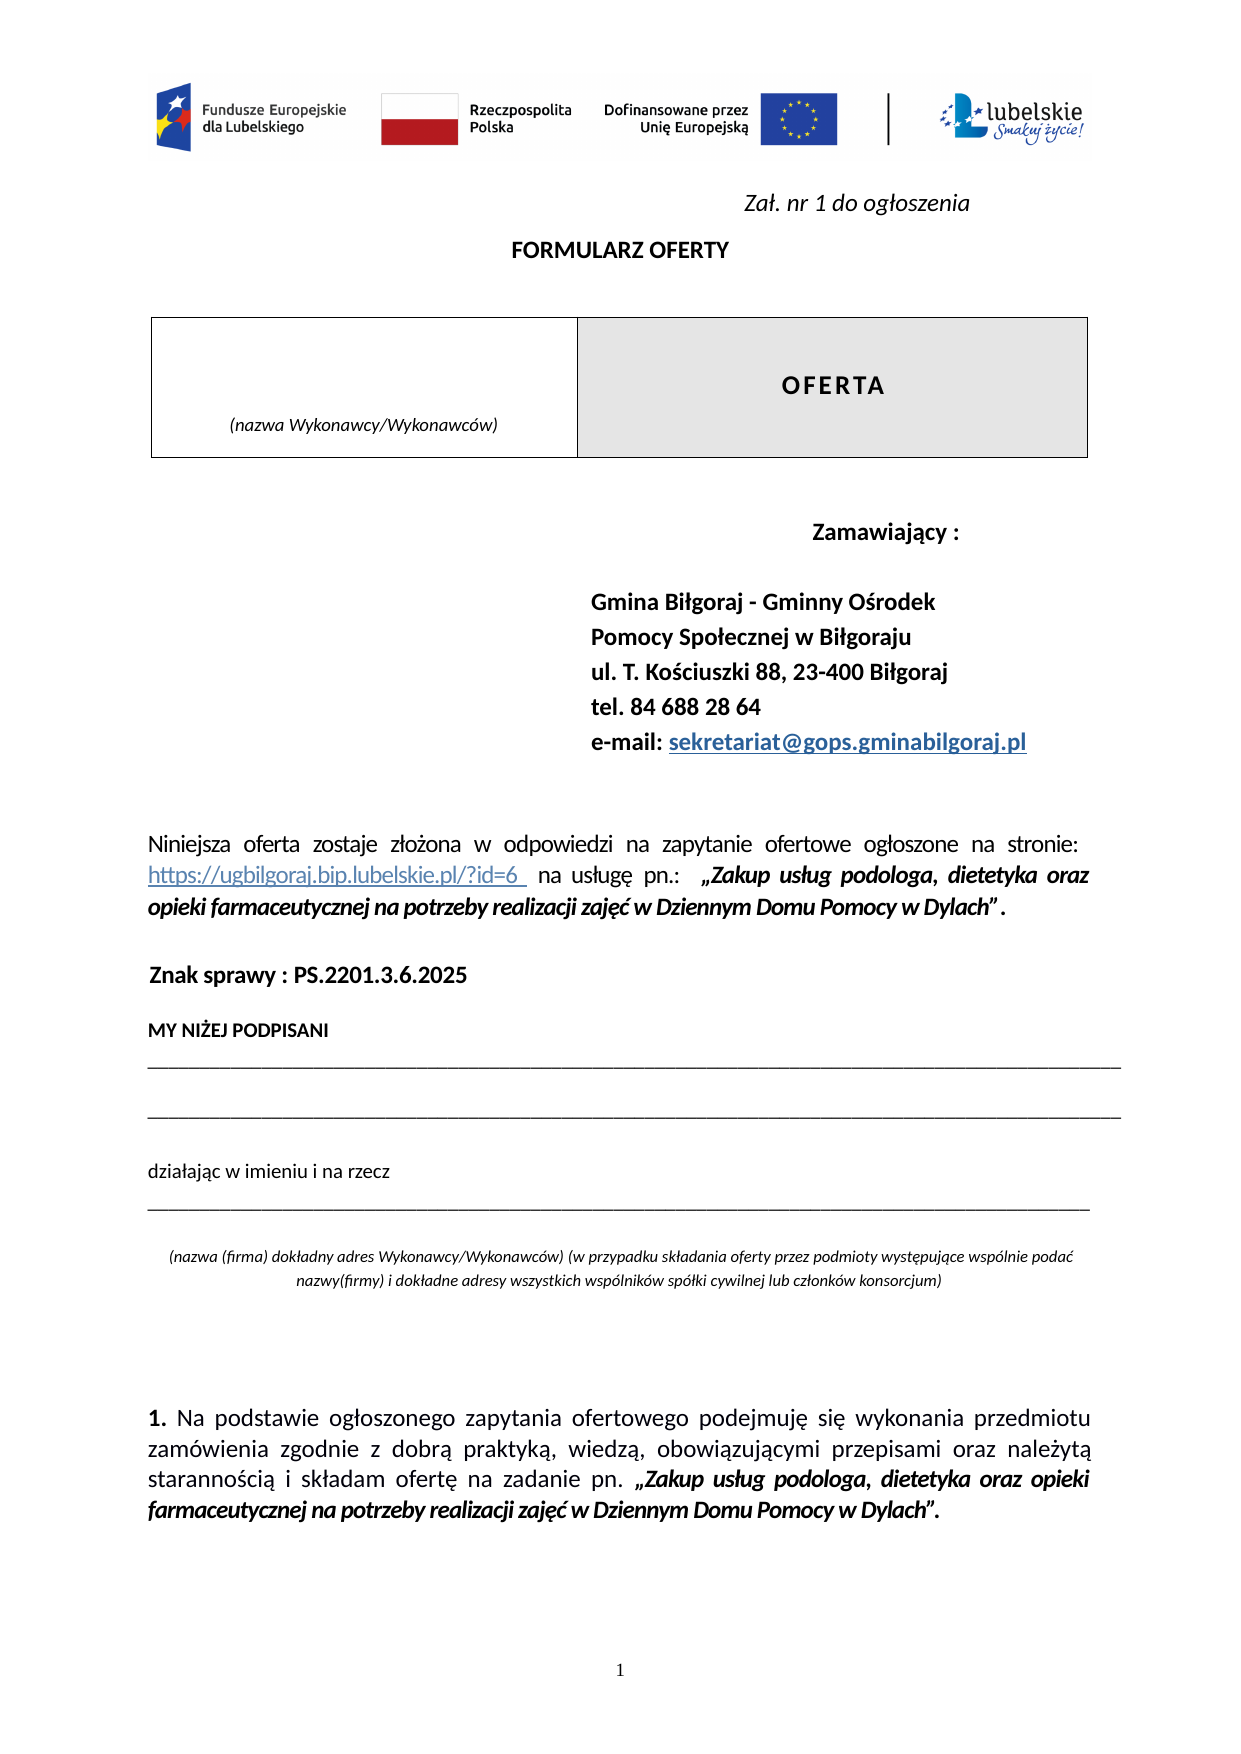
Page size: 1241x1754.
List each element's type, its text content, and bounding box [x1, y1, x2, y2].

text Zamawiający : [148, 516, 1093, 547]
table_header (nazwa Wykonawcy/Wykonawców) [152, 318, 577, 457]
text działając w imieniu i na rzecz [148, 1159, 1093, 1184]
text 1. Na podstawie ogłoszonego zapytania ofertowego podejmuję się wykonania przedmiotu zamówienia zgodnie z dobrą praktyką, wiedzą, obowiązującymi przepisami oraz należytą starannością i składam ofertę na zadanie pn. „Zakup usług podologa, dietetyka oraz opieki farmaceutycznej na potrzeby realizacji zajęć w Dziennym Domu Pomocy w Dylach”. [148, 1403, 1093, 1525]
text Znak sprawy : PS.2201.3.6.2025 [149, 959, 1093, 989]
picture [147, 73, 1093, 161]
text Gmina Biłgoraj - Gminny Ośrodek Pomocy Społecznej w Biłgoraju ul. T. Kościuszki 88, 23-400 Biłgoraj tel. 84 688 28 64 e-mail: sekretariat@gops.gminabilgoraj.pl [148, 586, 1093, 757]
text Niniejsza oferta zostaje złożona w odpowiedzi na zapytanie ofertowe ogłoszone na stronie: https://ugbilgoraj.bip.lubelskie.pl/?id=6 na usługę pn.: „Zakup usług podologa, dietetyka oraz opieki farmaceutycznej na potrzeby realizacji zajęć w Dziennym Domu Pomocy w Dylach”. [148, 827, 1093, 921]
table_header OFERTA [578, 318, 1087, 457]
text FORMULARZ OFERTY [148, 234, 1093, 265]
text MY NIŻEJ PODPISANI [148, 1017, 1093, 1042]
text Zał. nr 1 do ogłoszenia [148, 187, 1093, 217]
text (nazwa (firma) dokładny adres Wykonawcy/Wykonawców) (w przypadku składania oferty przez podmioty występujące wspólnie podać nazwy(firmy) i dokładne adresy wszystkich wspólników spółki cywilnej lub członków konsorcjum) [148, 1247, 1093, 1290]
